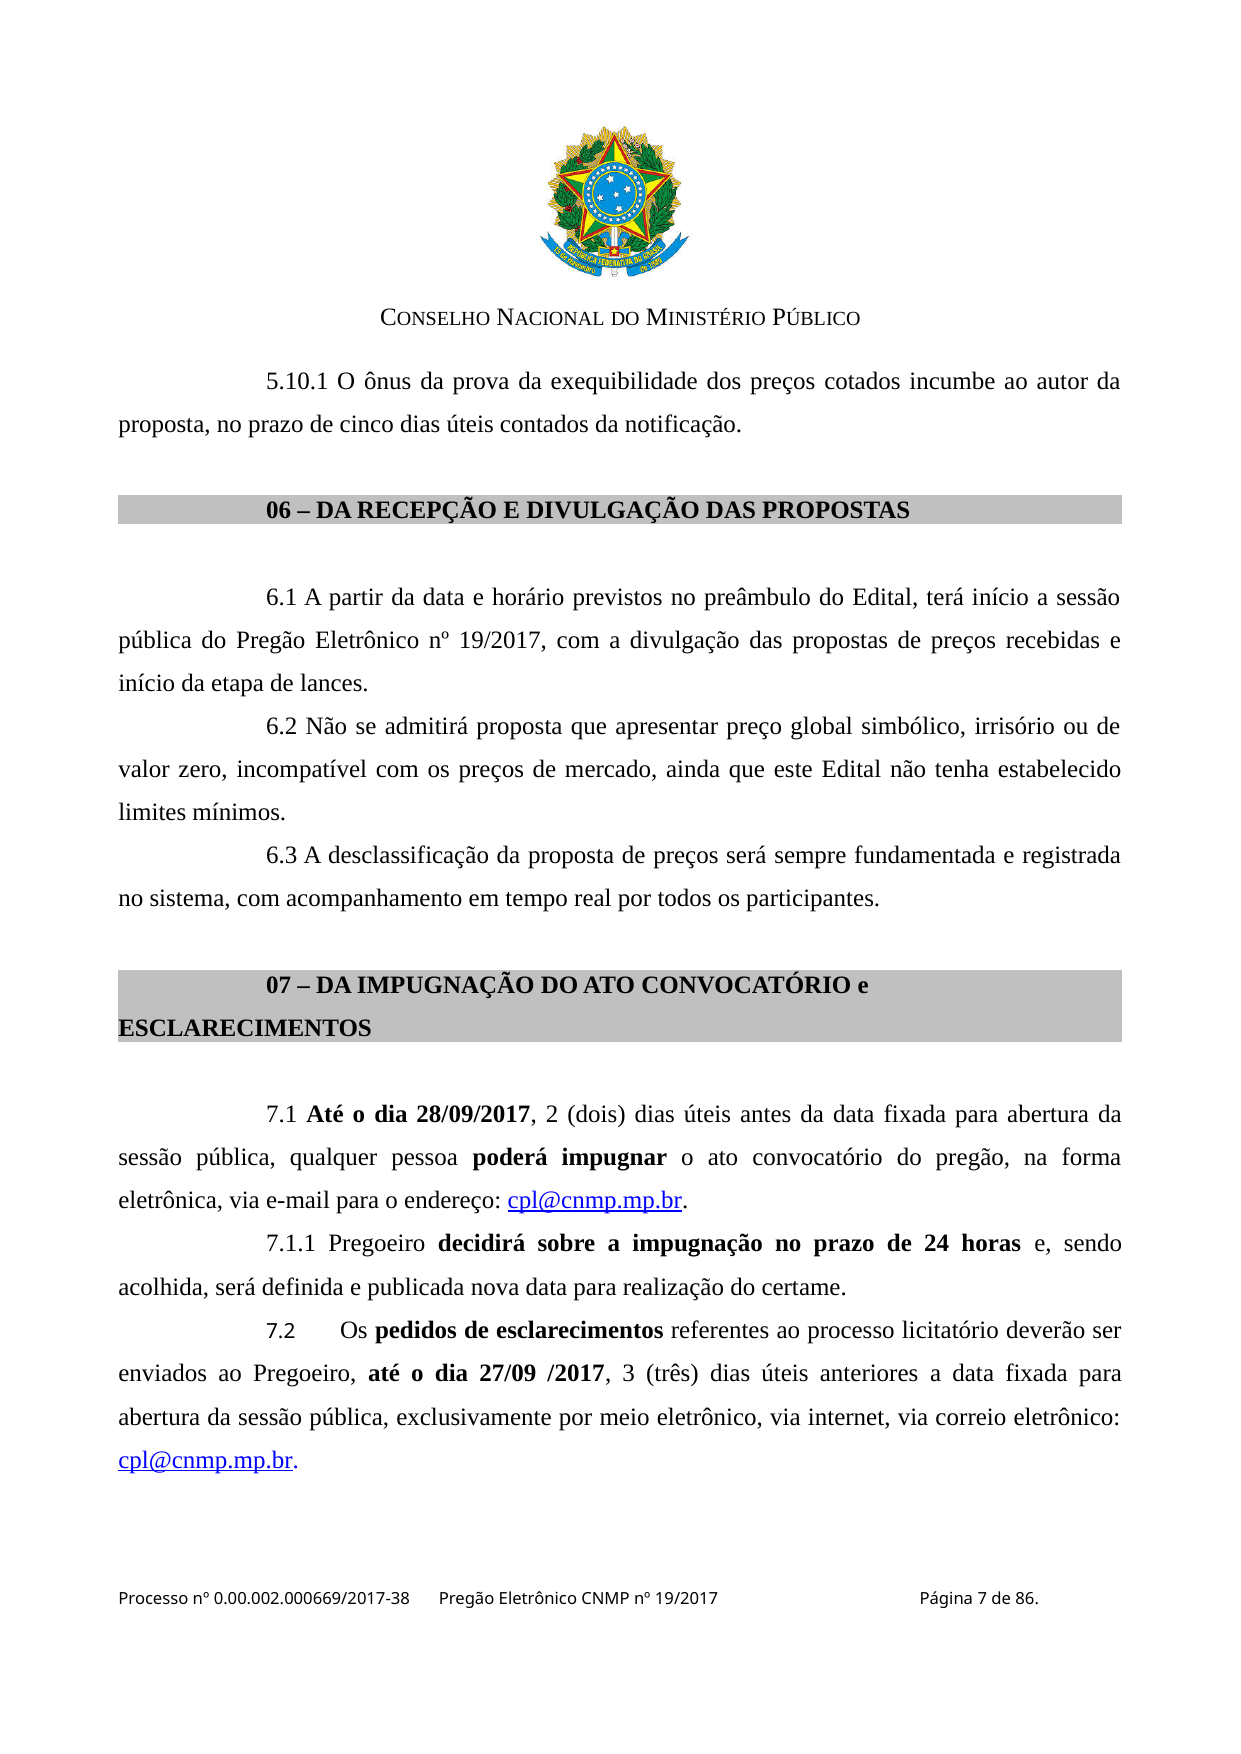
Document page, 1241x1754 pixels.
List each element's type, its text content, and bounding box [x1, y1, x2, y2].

list Os pedidos de esclarecimentos referentes ao processo licitatório deverão ser enviados ao Pregoeiro, até o dia 27/09 /2017, 3 (três) dias úteis anteriores a data fixada para abertura da sessão pública, exclusivamente por meio eletrônico, via internet, via correio eletrônico: cpl@cnmp.mp.br. [118, 1315, 1122, 1473]
subtitle 07 – DA IMPUGNAÇÃO DO ATO CONVOCATÓRIO e ESCLARECIMENTOS [118, 970, 1122, 1042]
text 7.1.1 Pregoeiro decidirá sobre a impugnação no prazo de 24 horas e, sendo acolhida, será definida e publicada nova data para realização do certame. [118, 1228, 1122, 1300]
text 6.2 Não se admitirá proposta que apresentar preço global simbólico, irrisório ou de valor zero, incompatível com os preços de mercado, ainda que este Edital não tenha estabelecido limites mínimos. [118, 711, 1122, 826]
text 5.10.1 O ônus da prova da exequibilidade dos preços cotados incumbe ao autor da proposta, no prazo de cinco dias úteis contados da notificação. [118, 366, 1122, 438]
text 6.1 A partir da data e horário previstos no preâmbulo do Edital, terá início a sessão pública do Pregão Eletrônico nº 19/2017, com a divulgação das propostas de preços recebidas e início da etapa de lances. [118, 582, 1122, 697]
text 7.1 Até o dia 28/09/2017, 2 (dois) dias úteis antes da data fixada para abertura da sessão pública, qualquer pessoa poderá impugnar o ato convocatório do pregão, na forma eletrônica, via e-mail para o endereço: cpl@cnmp.mp.br. [118, 1099, 1122, 1214]
subtitle 06 – DA RECEPÇÃO E DIVULGAÇÃO DAS PROPOSTAS [118, 495, 1122, 524]
text 6.3 A desclassificação da proposta de preços será sempre fundamentada e registrada no sistema, com acompanhamento em tempo real por todos os participantes. [118, 840, 1122, 912]
